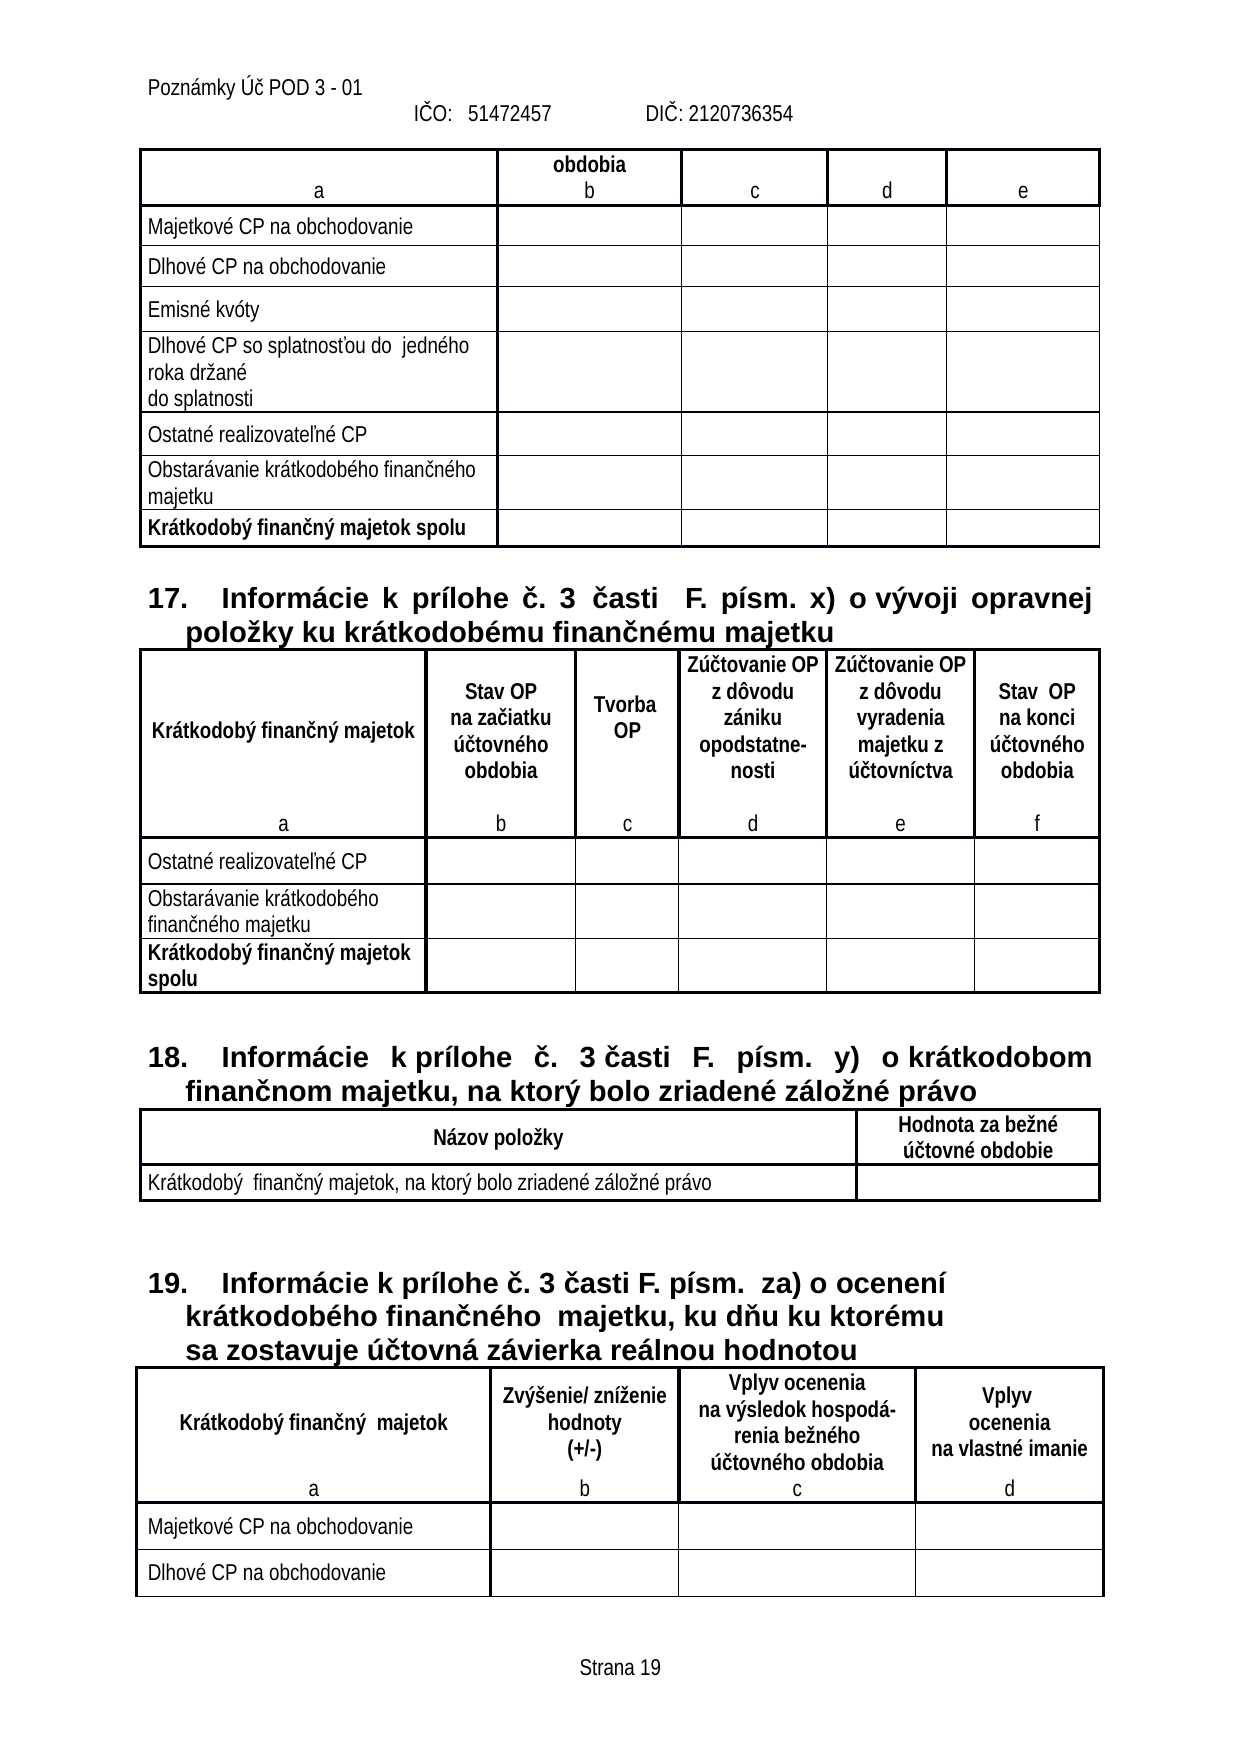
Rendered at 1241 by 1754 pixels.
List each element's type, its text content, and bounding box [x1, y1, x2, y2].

table_cell Krátkodobý finančný majetok spolu [142, 510, 496, 544]
table_header Krátkodobý finančný majetok [138, 1369, 489, 1475]
table_cell e [828, 810, 973, 836]
table_cell [975, 885, 1098, 937]
table_cell [827, 839, 974, 883]
table_cell c [683, 177, 826, 203]
table_cell [682, 332, 827, 411]
table_cell Krátkodobý finančný majetok, na ktorý bolo zriadené záložné právo [142, 1166, 855, 1199]
table_cell [428, 885, 575, 937]
table_cell [499, 510, 681, 544]
table_cell c [681, 1475, 914, 1501]
table_header Vplyv ocenenia na vlastné imanie [917, 1369, 1102, 1475]
table_cell [827, 939, 974, 991]
table_cell Ostatné realizovateľné CP [142, 413, 496, 455]
table_cell [428, 939, 575, 991]
table_header Krátkodobý finančný majetok [142, 651, 424, 809]
table_cell [828, 456, 946, 509]
table_cell [947, 510, 1099, 544]
table_cell a [138, 1475, 489, 1501]
table_cell b [499, 177, 680, 203]
table_header Tvorba OP [577, 651, 677, 809]
table_cell [858, 1166, 1098, 1199]
table_cell [682, 456, 827, 509]
table_cell [576, 885, 678, 937]
table_cell [947, 332, 1099, 411]
title Informácie k prílohe č. 3 časti F. písm. x) o vývoji opravnej položky ku krátkodobému finančnému majetku [148, 581, 1092, 648]
table_cell [828, 287, 946, 331]
table_cell [492, 1550, 678, 1596]
table_cell d [681, 810, 825, 836]
table_header Názov položky [142, 1111, 855, 1163]
table_cell [828, 510, 946, 544]
table_cell Emisné kvóty [142, 287, 496, 331]
table_header Zúčtovanie OP z dôvodu zániku opodstatne-nosti [681, 651, 825, 809]
table_cell Krátkodobý finančný majetok spolu [142, 939, 424, 991]
table_header Zvýšenie/ zníženie hodnoty (+/-) [492, 1369, 677, 1475]
table_cell [829, 151, 945, 177]
table_cell [576, 939, 678, 991]
table_cell [576, 839, 678, 883]
table_cell b [428, 810, 574, 836]
table_cell [975, 839, 1098, 883]
table_cell [679, 1504, 915, 1548]
table_cell [828, 332, 946, 411]
table_cell [947, 287, 1099, 331]
title Informácie k prílohe č. 3 časti F. písm. y) o krátkodobom finančnom majetku, na ktorý bolo zriadené záložné právo [148, 1040, 1092, 1107]
table_cell Obstarávanie krátkodobého finančného majetku [142, 456, 496, 509]
table_cell [499, 287, 681, 331]
title Informácie k prílohe č. 3 časti F. písm. za) o ocenení krátkodobého finančného majetku, ku dňu ku ktorému sa zostavuje účtovná závierka reálnou hodnotou [148, 1266, 1092, 1366]
table_cell Dlhové CP so splatnosťou do jedného roka držané do splatnosti [142, 332, 496, 411]
table_cell d [917, 1475, 1102, 1501]
table_header Zúčtovanie OP z dôvodu vyradenia majetku z účtovníctva [828, 651, 973, 809]
table_cell obdobia [499, 151, 680, 177]
table_cell [948, 151, 1098, 177]
table_cell a [142, 177, 496, 203]
table_cell [827, 885, 974, 937]
table_header Stav OP na začiatku účtovného obdobia [428, 651, 574, 809]
table_header Vplyv ocenenia na výsledok hospodá-renia bežného účtovného obdobia [681, 1369, 914, 1475]
table_cell [682, 287, 827, 331]
table_cell Majetkové CP na obchodovanie [142, 207, 496, 245]
table_cell [499, 413, 681, 455]
table_cell [947, 207, 1099, 245]
table_cell [683, 151, 826, 177]
table_cell f [976, 810, 1098, 836]
table_cell [499, 207, 681, 245]
table_cell d [829, 177, 945, 203]
table_cell [916, 1504, 1102, 1548]
table_cell [828, 413, 946, 455]
table_cell Ostatné realizovateľné CP [142, 839, 424, 883]
table_cell [679, 885, 826, 937]
table_cell Majetkové CP na obchodovanie [138, 1504, 489, 1548]
table_cell [499, 332, 681, 411]
table_cell Dlhové CP na obchodovanie [138, 1550, 489, 1596]
table_cell [828, 246, 946, 286]
table_cell [499, 456, 681, 509]
table_cell [916, 1550, 1102, 1596]
table_cell [492, 1504, 678, 1548]
table_cell [947, 456, 1099, 509]
table_cell [428, 839, 575, 883]
table_cell Obstarávanie krátkodobého finančného majetku [142, 885, 424, 937]
table_cell Dlhové CP na obchodovanie [142, 246, 496, 286]
table_cell [682, 207, 827, 245]
table_cell [679, 1550, 915, 1596]
table_cell [682, 510, 827, 544]
table_cell [682, 246, 827, 286]
table_cell [679, 839, 826, 883]
table_cell [682, 413, 827, 455]
table_cell e [948, 177, 1098, 203]
table_cell a [142, 810, 424, 836]
table_cell c [577, 810, 677, 836]
table_cell [947, 246, 1099, 286]
table_cell [679, 939, 826, 991]
table_cell [828, 207, 946, 245]
table_cell [947, 413, 1099, 455]
table_header Stav OP na konci účtovného obdobia [976, 651, 1098, 809]
table_header [142, 151, 496, 177]
table_cell b [492, 1475, 677, 1501]
table_header Hodnota za bežné účtovné obdobie [858, 1111, 1098, 1163]
table_cell [499, 246, 681, 286]
table_cell [975, 939, 1098, 991]
